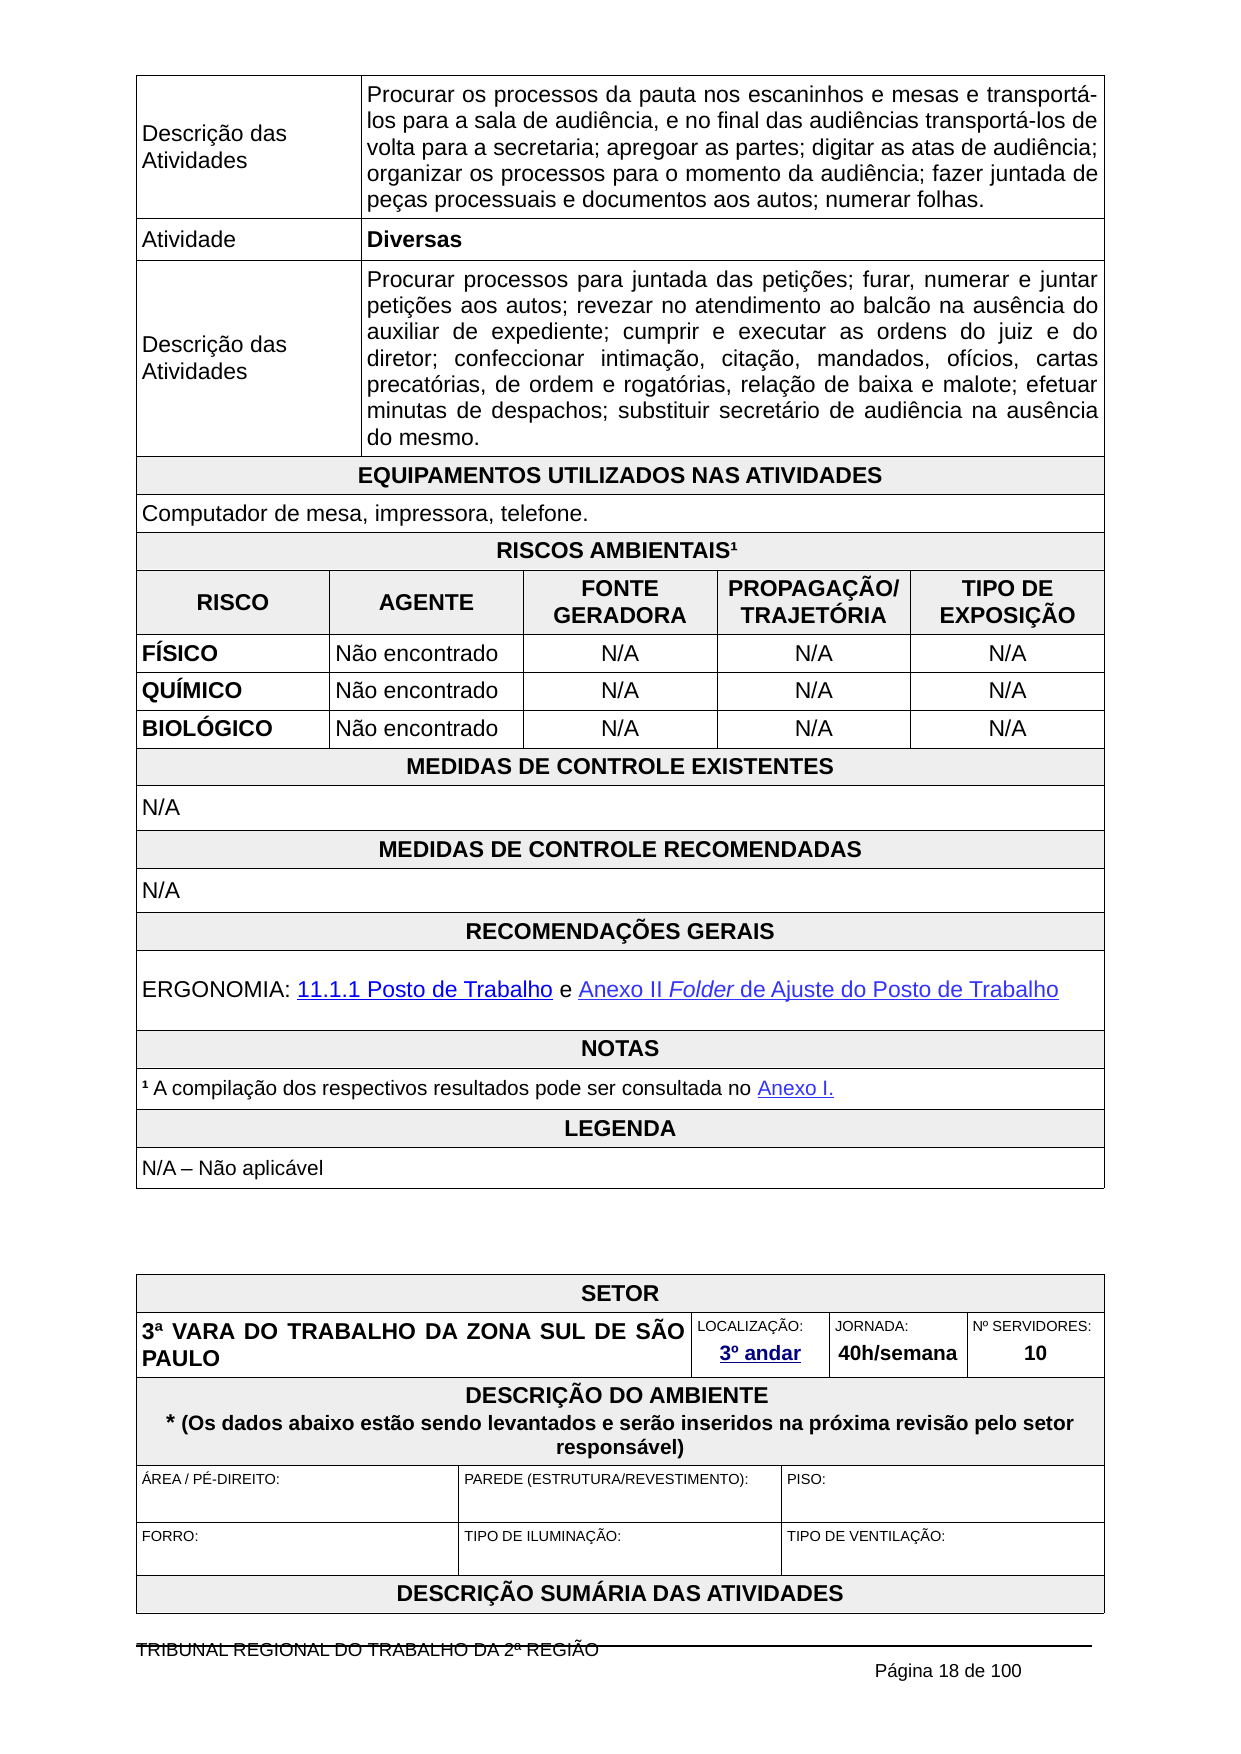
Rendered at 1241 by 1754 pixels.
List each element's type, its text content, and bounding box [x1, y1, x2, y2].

table_cell AGENTE [330, 571, 523, 634]
table_cell N/A [911, 635, 1104, 672]
table_cell TIPO DE EXPOSIÇÃO [911, 571, 1104, 634]
table_cell Computador de mesa, impressora, telefone. [137, 495, 1104, 532]
table_cell PAREDE (ESTRUTURA/REVESTIMENTO): [459, 1466, 781, 1522]
table_cell QUÍMICO [137, 673, 329, 709]
table_cell Não encontrado [330, 711, 523, 747]
table_cell FONTE GERADORA [524, 571, 717, 634]
table_cell DESCRIÇÃO DO AMBIENTE * (Os dados abaixo estão sendo levantados e serão inseridos na próxima revisão pelo setor responsável) [137, 1378, 1104, 1465]
table_cell BIOLÓGICO [137, 711, 329, 747]
table_cell 3ª VARA DO TRABALHO DA ZONA SUL DE SÃO PAULO [137, 1313, 691, 1377]
table_cell MEDIDAS DE CONTROLE RECOMENDADAS [137, 831, 1104, 868]
table_cell DESCRIÇÃO SUMÁRIA DAS ATIVIDADES [137, 1576, 1104, 1612]
table_cell ÁREA / PÉ-DIREITO: [137, 1466, 458, 1522]
table_cell N/A [718, 635, 910, 672]
table_cell N/A [137, 786, 1104, 830]
table_cell NOTAS [137, 1031, 1104, 1067]
table_cell LOCALIZAÇÃO: 3º andar [692, 1313, 829, 1377]
table_cell ¹ A compilação dos respectivos resultados pode ser consultada no Anexo I. [137, 1069, 1104, 1109]
table_cell RISCO [137, 571, 329, 634]
table_cell ERGONOMIA: 11.1.1 Posto de Trabalho e Anexo II Folder de Ajuste do Posto de Trabalho [137, 951, 1104, 1029]
table_cell PISO: [782, 1466, 1104, 1522]
table_cell Diversas [362, 219, 1104, 260]
table_cell N/A [524, 673, 717, 709]
table_cell N/A [911, 673, 1104, 709]
table_cell N/A [137, 869, 1104, 912]
table_cell Nº SERVIDORES: 10 [968, 1313, 1104, 1377]
table_cell Atividade [137, 219, 361, 260]
table_cell N/A – Não aplicável [137, 1148, 1104, 1188]
table_cell EQUIPAMENTOS UTILIZADOS NAS ATIVIDADES [137, 457, 1104, 494]
table_cell N/A [718, 711, 910, 747]
table_cell Descrição das Atividades [137, 76, 361, 218]
table_cell Procurar os processos da pauta nos escaninhos e mesas e transportá-los para a sala de audiência, e no final das audiências transportá-los de volta para a secretaria; apregoar as partes; digitar as atas de audiência; organizar os processos para o momento da audiência; fazer juntada de peças processuais e documentos aos autos; numerar folhas. [362, 76, 1104, 218]
table_cell N/A [911, 711, 1104, 747]
table_cell Não encontrado [330, 673, 523, 709]
table_cell FORRO: [137, 1523, 458, 1574]
table_cell Descrição das Atividades [137, 261, 361, 456]
table_cell JORNADA: 40h/semana [830, 1313, 967, 1377]
table_cell RECOMENDAÇÕES GERAIS [137, 913, 1104, 950]
table_cell RISCOS AMBIENTAIS¹ [137, 533, 1104, 569]
table_cell TIPO DE ILUMINAÇÃO: [459, 1523, 781, 1574]
table_cell TIPO DE VENTILAÇÃO: [782, 1523, 1104, 1574]
table_cell N/A [524, 635, 717, 672]
table_cell LEGENDA [137, 1110, 1104, 1147]
table_cell MEDIDAS DE CONTROLE EXISTENTES [137, 749, 1104, 785]
table_cell Procurar processos para juntada das petições; furar, numerar e juntar petições aos autos; revezar no atendimento ao balcão na ausência do auxiliar de expediente; cumprir e executar as ordens do juiz e do diretor; confeccionar intimação, citação, mandados, ofícios, cartas precatórias, de ordem e rogatórias, relação de baixa e malote; efetuar minutas de despachos; substituir secretário de audiência na ausência do mesmo. [362, 261, 1104, 456]
table_cell N/A [524, 711, 717, 747]
table_cell N/A [718, 673, 910, 709]
table_header SETOR [137, 1275, 1104, 1312]
table_cell FÍSICO [137, 635, 329, 672]
table_cell PROPAGAÇÃO/ TRAJETÓRIA [718, 571, 910, 634]
table_cell Não encontrado [330, 635, 523, 672]
